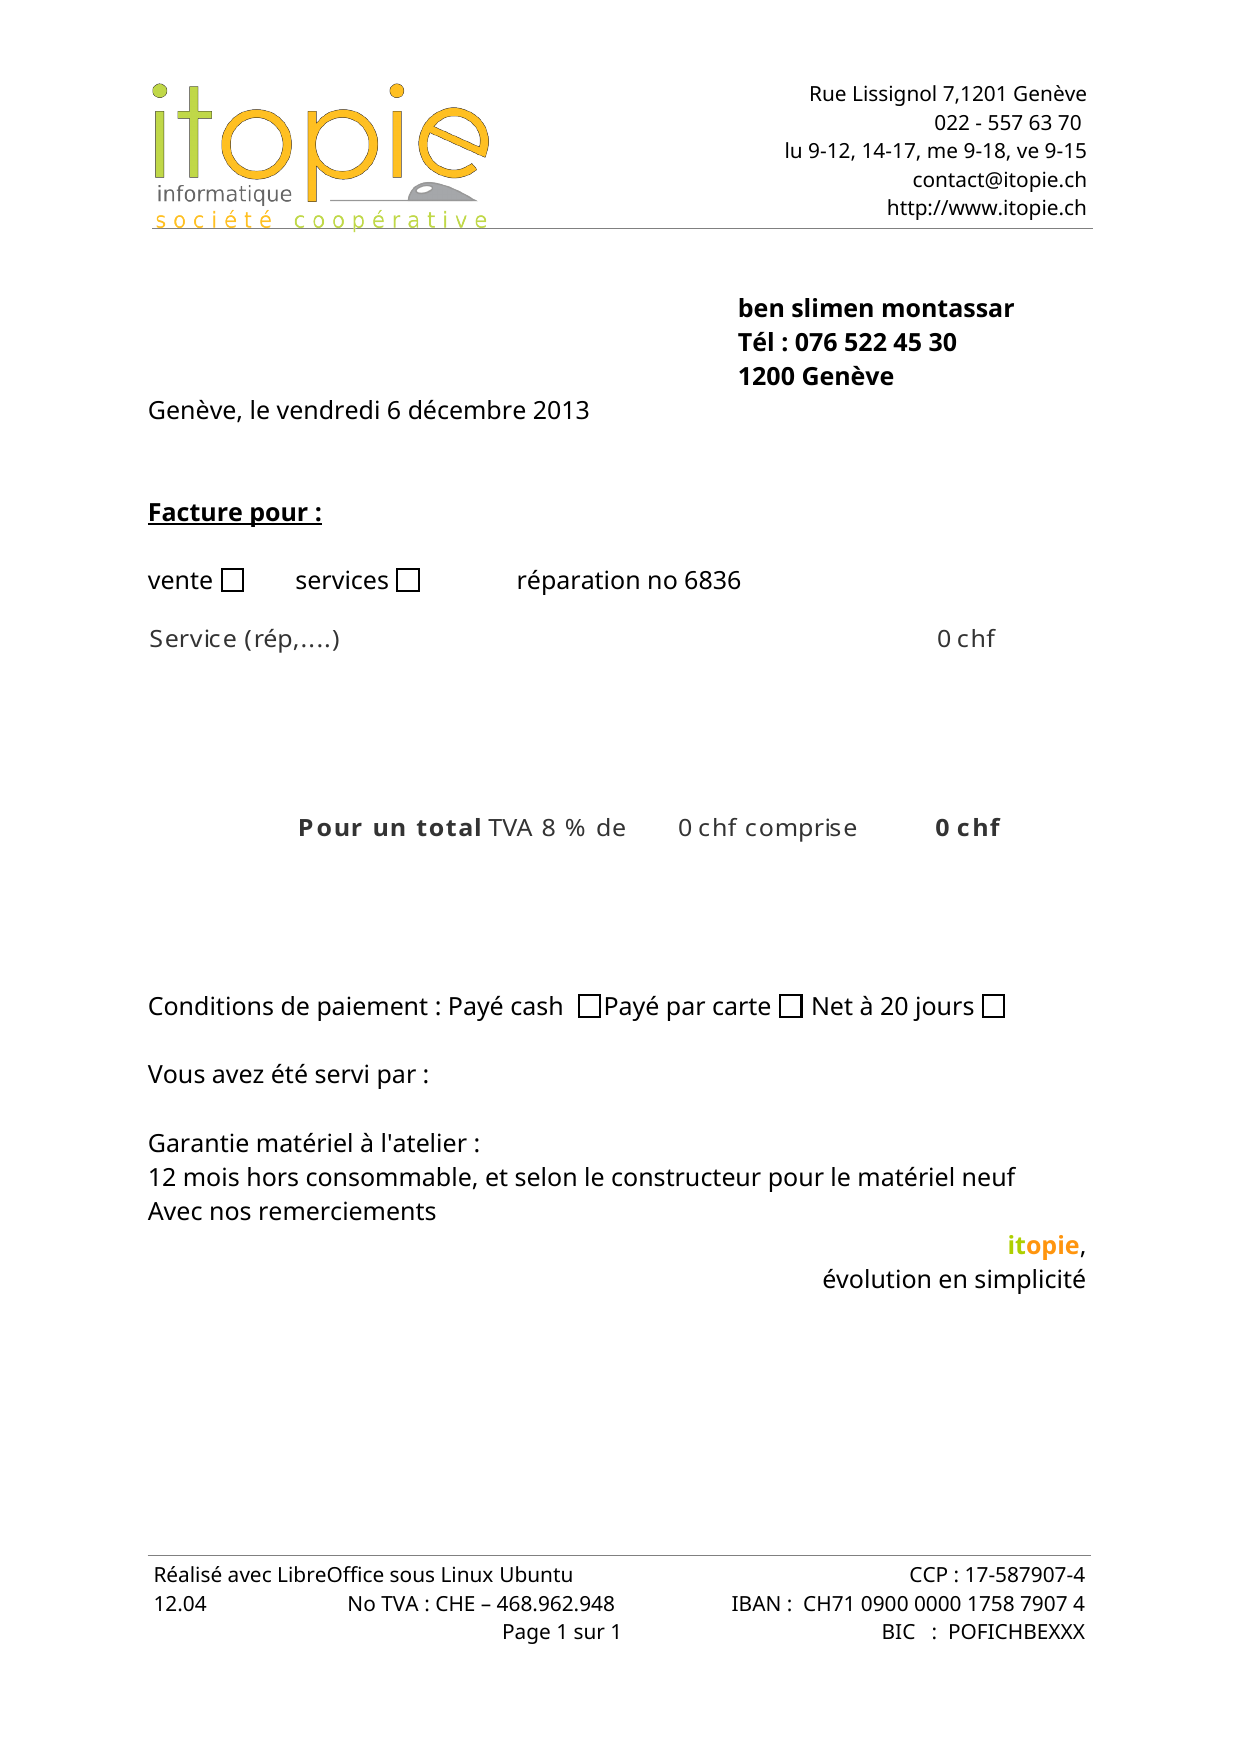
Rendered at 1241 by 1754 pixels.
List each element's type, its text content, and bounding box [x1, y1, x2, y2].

text vente services réparation no 6836 [148, 563, 1093, 597]
text Tél : 076 522 45 30 [148, 324, 1093, 358]
text itopie, [148, 1227, 1093, 1262]
picture [138, 72, 500, 244]
text 12 mois hors consommable, et selon le constructeur pour le matériel neuf [148, 1159, 1093, 1193]
text Vous avez été servi par : [148, 1057, 1093, 1091]
text ben slimen montassar [148, 290, 1093, 324]
text Facture pour : [148, 495, 1093, 529]
text Garantie matériel à l'atelier : [148, 1125, 1093, 1159]
text Conditions de paiement : Payé cash Payé par carte Net à 20 jours [148, 989, 1093, 1023]
text évolution en simplicité [148, 1262, 1093, 1296]
text Avec nos remerciements [148, 1193, 1093, 1227]
text 1200 Genève [148, 358, 1093, 392]
text Genève, le vendredi 6 décembre 2013 [148, 392, 1093, 427]
